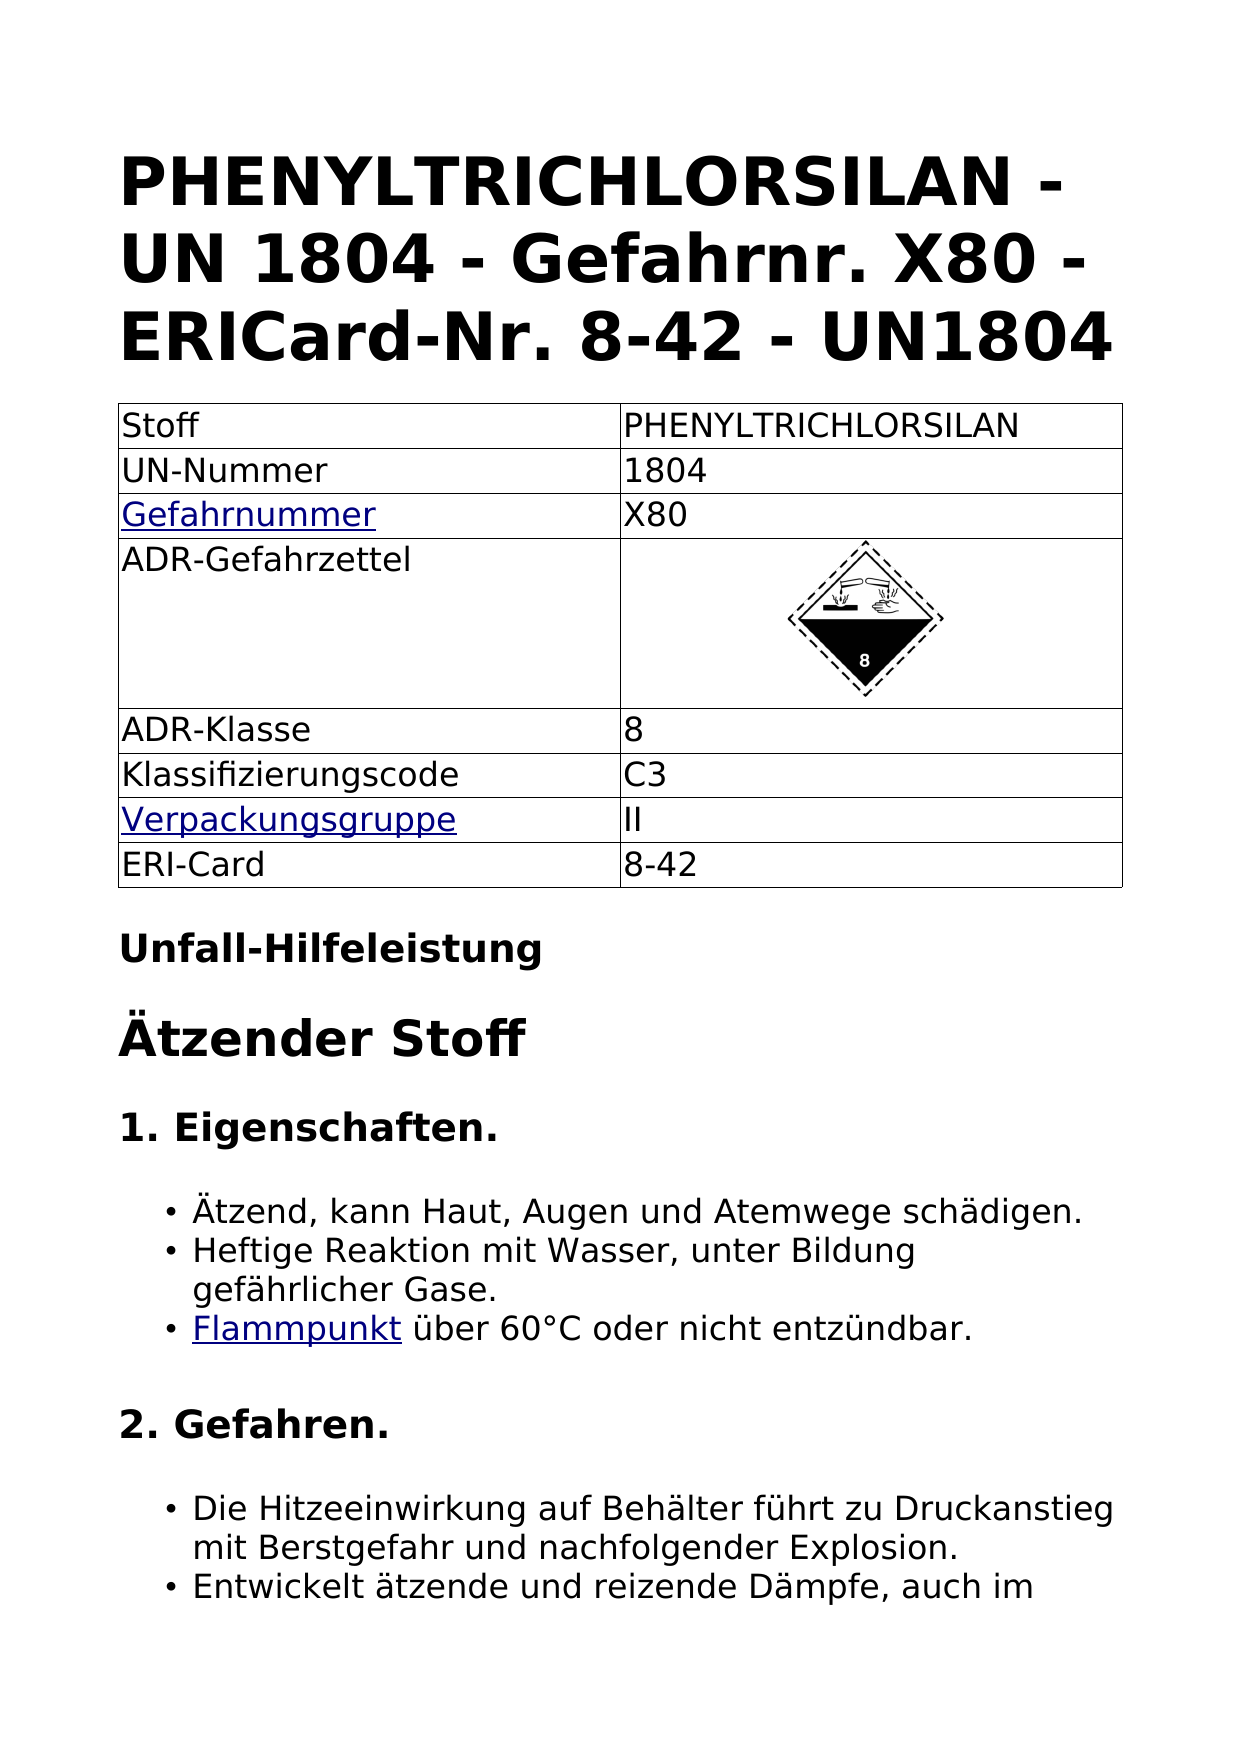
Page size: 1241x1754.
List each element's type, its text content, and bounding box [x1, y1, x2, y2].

subtitle 1. Eigenschaften. [118, 1105, 1122, 1150]
table_header PHENYLTRICHLORSILAN [621, 404, 1122, 448]
list Ätzend, kann Haut, Augen und Atemwege schädigen. [177, 1192, 1122, 1231]
table_cell Gefahrnummer [119, 494, 620, 538]
subtitle PHENYLTRICHLORSILAN - UN 1804 - Gefahrnr. X80 - ERICard-Nr. 8-42 - UN1804 [118, 143, 1122, 376]
table_cell 1804 [621, 449, 1122, 493]
table_cell UN-Nummer [119, 449, 620, 493]
table_header Stoff [119, 404, 620, 448]
table_cell ADR-Gefahrzettel [119, 539, 620, 708]
list Entwickelt ätzende und reizende Dämpfe, auch im [177, 1567, 1122, 1606]
table_cell 8 [621, 709, 1122, 752]
table_cell ERI-Card [119, 843, 620, 887]
subtitle Unfall-Hilfeleistung [118, 927, 1122, 972]
table_cell 8-42 [621, 843, 1122, 887]
table_cell X80 [621, 494, 1122, 538]
list Flammpunkt über 60°C oder nicht entzündbar. [177, 1309, 1122, 1348]
table_cell ADR-Klasse [119, 709, 620, 752]
table_cell Verpackungsgruppe [119, 798, 620, 842]
subtitle Ätzender Stoff [118, 1009, 1122, 1068]
table_cell [621, 539, 1122, 708]
subtitle 2. Gefahren. [118, 1402, 1122, 1447]
list Die Hitzeeinwirkung auf Behälter führt zu Druckanstieg mit Berstgefahr und nachfolgender Explosion. [177, 1489, 1122, 1567]
table_cell II [621, 798, 1122, 842]
table_cell C3 [621, 754, 1122, 797]
picture [787, 540, 944, 697]
list Heftige Reaktion mit Wasser, unter Bildung gefährlicher Gase. [177, 1231, 1122, 1309]
table_cell Klassifizierungscode [119, 754, 620, 797]
